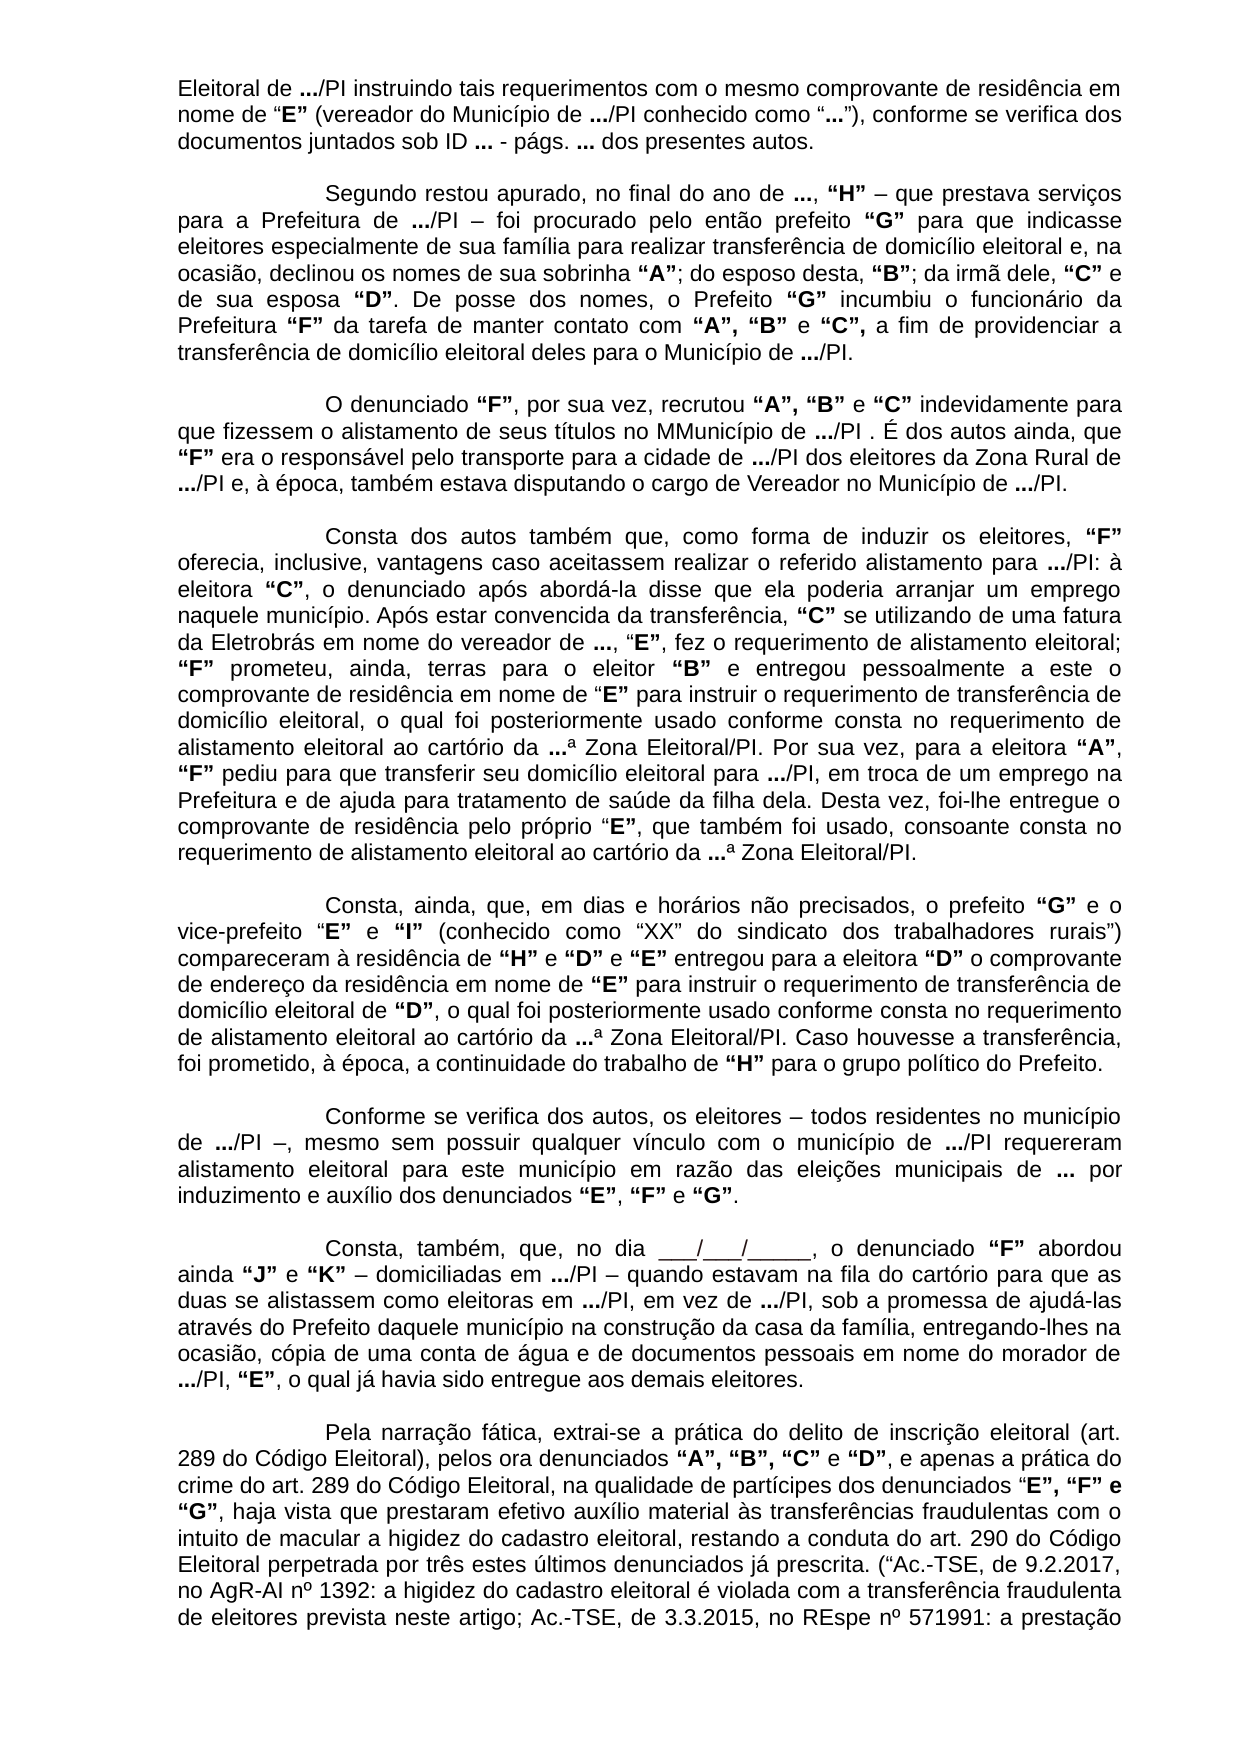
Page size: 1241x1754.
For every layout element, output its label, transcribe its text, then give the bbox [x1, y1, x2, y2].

text Consta, ainda, que, em dias e horários não precisados, o prefeito “G” e o vice-prefeito “E” e “I” (conhecido como “XX” do sindicato dos trabalhadores rurais”) compareceram à residência de “H” e “D” e “E” entregou para a eleitora “D” o comprovante de endereço da residência em nome de “E” para instruir o requerimento de transferência de domicílio eleitoral de “D”, o qual foi posteriormente usado conforme consta no requerimento de alistamento eleitoral ao cartório da ...ª Zona Eleitoral/PI. Caso houvesse a transferência, foi prometido, à época, a continuidade do trabalho de “H” para o grupo político do Prefeito. [177, 892, 1122, 1076]
text Segundo restou apurado, no final do ano de ..., “H” – que prestava serviços para a Prefeitura de .../PI – foi procurado pelo então prefeito “G” para que indicasse eleitores especialmente de sua família para realizar transferência de domicílio eleitoral e, na ocasião, declinou os nomes de sua sobrinha “A”; do esposo desta, “B”; da irmã dele, “C” e de sua esposa “D”. De posse dos nomes, o Prefeito “G” incumbiu o funcionário da Prefeitura “F” da tarefa de manter contato com “A”, “B” e “C”, a fim de providenciar a transferência de domicílio eleitoral deles para o Município de .../PI. [177, 180, 1122, 365]
text O denunciado “F”, por sua vez, recrutou “A”, “B” e “C” indevidamente para que fizessem o alistamento de seus títulos no MMunicípio de .../PI . É dos autos ainda, que “F” era o responsável pelo transporte para a cidade de .../PI dos eleitores da Zona Rural de .../PI e, à época, também estava disputando o cargo de Vereador no Município de .../PI. [177, 391, 1122, 497]
text Consta, também, que, no dia ___/___/_____, o denunciado “F” abordou ainda “J” e “K” – domiciliadas em .../PI – quando estavam na fila do cartório para que as duas se alistassem como eleitoras em .../PI, em vez de .../PI, sob a promessa de ajudá-las através do Prefeito daquele município na construção da casa da família, entregando-lhes na ocasião, cópia de uma conta de água e de documentos pessoais em nome do morador de .../PI, “E”, o qual já havia sido entregue aos demais eleitores. [177, 1234, 1122, 1393]
text Eleitoral de .../PI instruindo tais requerimentos com o mesmo comprovante de residência em nome de “E” (vereador do Município de .../PI conhecido como “...”), conforme se verifica dos documentos juntados sob ID ... - págs. ... dos presentes autos. [177, 75, 1122, 154]
text Pela narração fática, extrai-se a prática do delito de inscrição eleitoral (art. 289 do Código Eleitoral), pelos ora denunciados “A”, “B”, “C” e “D”, e apenas a prática do crime do art. 289 do Código Eleitoral, na qualidade de partícipes dos denunciados “E”, “F” e “G”, haja vista que prestaram efetivo auxílio material às transferências fraudulentas com o intuito de macular a higidez do cadastro eleitoral, restando a conduta do art. 290 do Código Eleitoral perpetrada por três estes últimos denunciados já prescrita. (“Ac.-TSE, de 9.2.2017, no AgR-AI nº 1392: a higidez do cadastro eleitoral é violada com a transferência fraudulenta de eleitores prevista neste artigo; Ac.-TSE, de 3.3.2015, no REspe nº 571991: a prestação [177, 1419, 1122, 1630]
text Consta dos autos também que, como forma de induzir os eleitores, “F” oferecia, inclusive, vantagens caso aceitassem realizar o referido alistamento para .../PI: à eleitora “C”, o denunciado após abordá-la disse que ela poderia arranjar um emprego naquele município. Após estar convencida da transferência, “C” se utilizando de uma fatura da Eletrobrás em nome do vereador de ..., “E”, fez o requerimento de alistamento eleitoral; “F” prometeu, ainda, terras para o eleitor “B” e entregou pessoalmente a este o comprovante de residência em nome de “E” para instruir o requerimento de transferência de domicílio eleitoral, o qual foi posteriormente usado conforme consta no requerimento de alistamento eleitoral ao cartório da ...ª Zona Eleitoral/PI. Por sua vez, para a eleitora “A”, “F” pediu para que transferir seu domicílio eleitoral para .../PI, em troca de um emprego na Prefeitura e de ajuda para tratamento de saúde da filha dela. Desta vez, foi-lhe entregue o comprovante de residência pelo próprio “E”, que também foi usado, consoante consta no requerimento de alistamento eleitoral ao cartório da ...ª Zona Eleitoral/PI. [177, 523, 1122, 866]
text Conforme se verifica dos autos, os eleitores – todos residentes no município de .../PI –, mesmo sem possuir qualquer vínculo com o município de .../PI requereram alistamento eleitoral para este município em razão das eleições municipais de ... por induzimento e auxílio dos denunciados “E”, “F” e “G”. [177, 1103, 1122, 1208]
